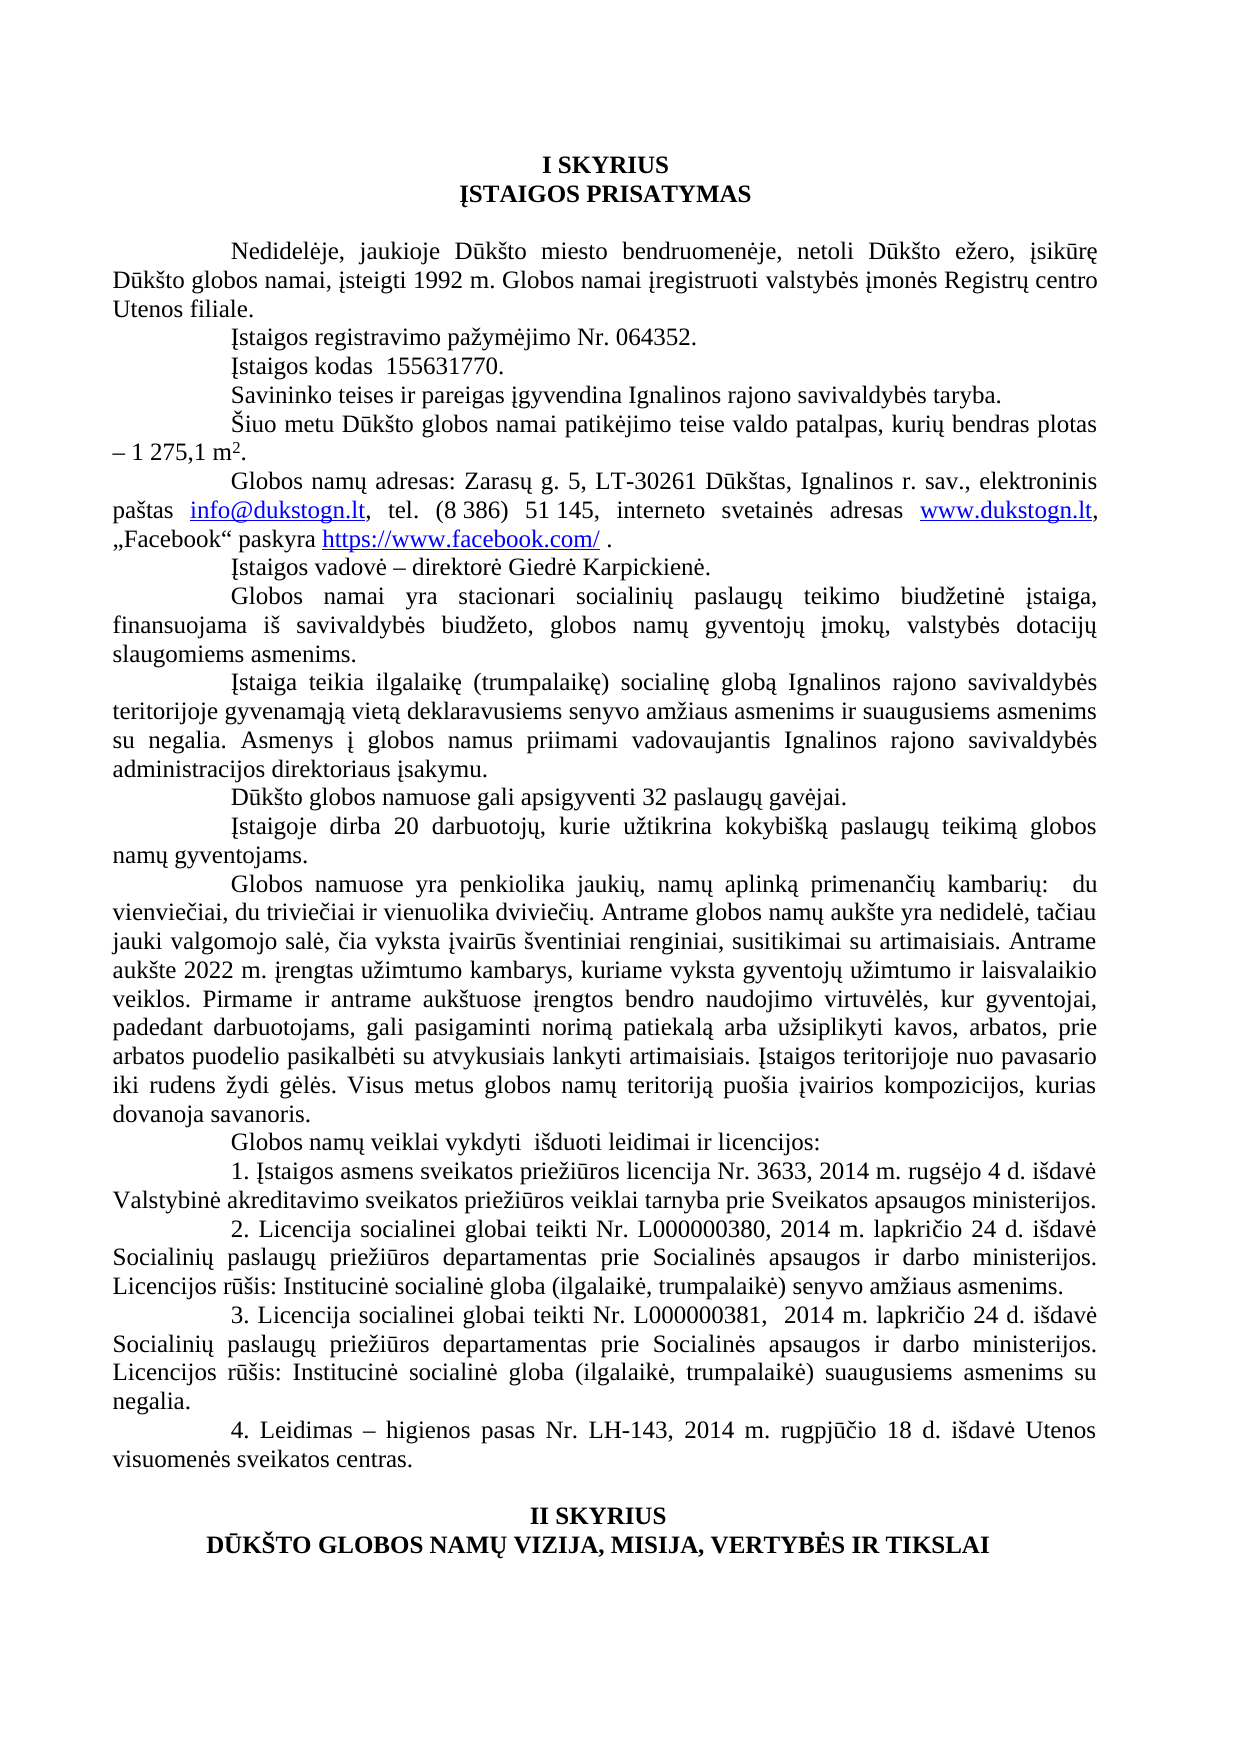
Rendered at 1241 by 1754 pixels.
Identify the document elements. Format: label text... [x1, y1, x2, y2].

text DŪKŠTO GLOBOS NAMŲ VIZIJA, MISIJA, VERTYBĖS IR TIKSLAI [112, 1530, 1083, 1559]
text Savininko teises ir pareigas įgyvendina Ignalinos rajono savivaldybės taryba. [112, 380, 1098, 409]
text Įstaigoje dirba 20 darbuotojų, kurie užtikrina kokybišką paslaugų teikimą globos namų gyventojams. [112, 811, 1098, 869]
text Globos namuose yra penkiolika jaukių, namų aplinką primenančių kambarių: du vienviečiai, du triviečiai ir vienuolika dviviečių. Antrame globos namų aukšte yra nedidelė, tačiau jauki valgomojo salė, čia vyksta įvairūs šventiniai renginiai, susitikimai su artimaisiais. Antrame aukšte 2022 m. įrengtas užimtumo kambarys, kuriame vyksta gyventojų užimtumo ir laisvalaikio veiklos. Pirmame ir antrame aukštuose įrengtos bendro naudojimo virtuvėlės, kur gyventojai, padedant darbuotojams, gali pasigaminti norimą patiekalą arba užsiplikyti kavos, arbatos, prie arbatos puodelio pasikalbėti su atvykusiais lankyti artimaisiais. Įstaigos teritorijoje nuo pavasario iki rudens žydi gėlės. Visus metus globos namų teritoriją puošia įvairios kompozicijos, kurias dovanoja savanoris. [112, 869, 1098, 1127]
text Įstaigos vadovė – direktorė Giedrė Karpickienė. [112, 552, 1098, 581]
text Globos namų veiklai vykdyti išduoti leidimai ir licencijos: [112, 1127, 1098, 1156]
text Globos namų adresas: Zarasų g. 5, LT-30261 Dūkštas, Ignalinos r. sav., elektroninis paštas info@dukstogn.lt, tel. (8 386) 51 145, interneto svetainės adresas www.dukstogn.lt, „Facebook“ paskyra https://www.facebook.com/ . [112, 466, 1098, 552]
text Įstaigos kodas 155631770. [112, 351, 1098, 380]
text II SKYRIUS [112, 1501, 1083, 1530]
text Įstaigos registravimo pažymėjimo Nr. 064352. [112, 322, 1098, 351]
text Šiuo metu Dūkšto globos namai patikėjimo teise valdo patalpas, kurių bendras plotas – 1 275,1 m2. [112, 409, 1098, 466]
text Įstaiga teikia ilgalaikę (trumpalaikę) socialinę globą Ignalinos rajono savivaldybės teritorijoje gyvenamąją vietą deklaravusiems senyvo amžiaus asmenims ir suaugusiems asmenims su negalia. Asmenys į globos namus priimami vadovaujantis Ignalinos rajono savivaldybės administracijos direktoriaus įsakymu. [112, 667, 1098, 782]
text Dūkšto globos namuose gali apsigyventi 32 paslaugų gavėjai. [112, 782, 1098, 811]
text Nedidelėje, jaukioje Dūkšto miesto bendruomenėje, netoli Dūkšto ežero, įsikūrę Dūkšto globos namai, įsteigti 1992 m. Globos namai įregistruoti valstybės įmonės Registrų centro Utenos filiale. [112, 236, 1098, 322]
text 4. Leidimas – higienos pasas Nr. LH-143, 2014 m. rugpjūčio 18 d. išdavė Utenos visuomenės sveikatos centras. [112, 1415, 1098, 1472]
text I SKYRIUS [112, 150, 1098, 179]
text Globos namai yra stacionari socialinių paslaugų teikimo biudžetinė įstaiga, finansuojama iš savivaldybės biudžeto, globos namų gyventojų įmokų, valstybės dotacijų slaugomiems asmenims. [112, 581, 1098, 667]
text 2. Licencija socialinei globai teikti Nr. L000000380, 2014 m. lapkričio 24 d. išdavė Socialinių paslaugų priežiūros departamentas prie Socialinės apsaugos ir darbo ministerijos. Licencijos rūšis: Institucinė socialinė globa (ilgalaikė, trumpalaikė) senyvo amžiaus asmenims. [112, 1214, 1098, 1300]
text 1. Įstaigos asmens sveikatos priežiūros licencija Nr. 3633, 2014 m. rugsėjo 4 d. išdavė Valstybinė akreditavimo sveikatos priežiūros veiklai tarnyba prie Sveikatos apsaugos ministerijos. [112, 1156, 1098, 1214]
text 3. Licencija socialinei globai teikti Nr. L000000381, 2014 m. lapkričio 24 d. išdavė Socialinių paslaugų priežiūros departamentas prie Socialinės apsaugos ir darbo ministerijos. Licencijos rūšis: Institucinė socialinė globa (ilgalaikė, trumpalaikė) suaugusiems asmenims su negalia. [112, 1300, 1098, 1415]
text ĮSTAIGOS PRISATYMAS [112, 179, 1098, 207]
